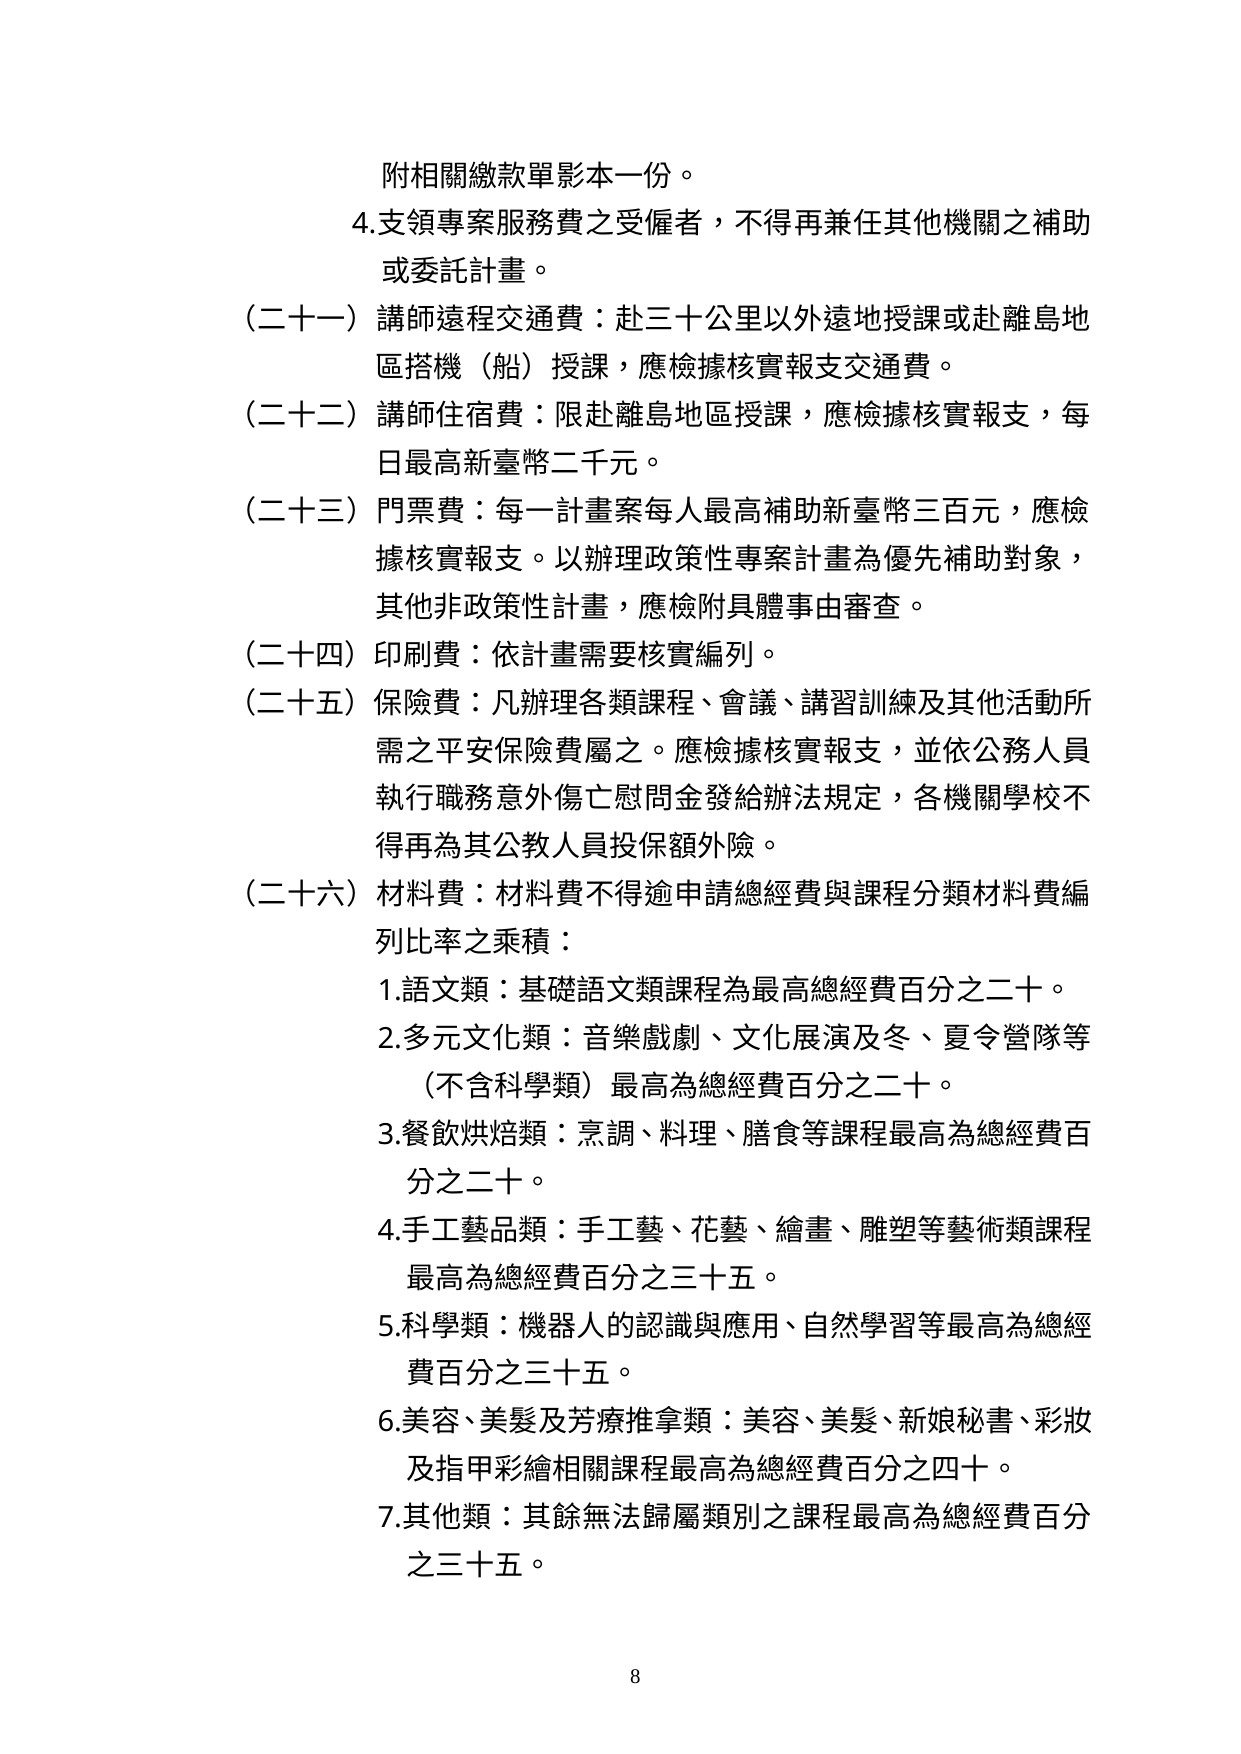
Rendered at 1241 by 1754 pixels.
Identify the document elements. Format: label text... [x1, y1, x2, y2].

text （二十一）講師遠程交通費：赴三十公里以外遠地授課或赴離島地區搭機（船）授課，應檢據核實報支交通費。 [227, 291, 1092, 387]
text 3.餐飲烘焙類：烹調、料理、膳食等課程最高為總經費百分之二十。 [377, 1106, 1092, 1202]
text 1.語文類：基礎語文類課程為最高總經費百分之二十。 [377, 962, 1092, 1010]
text 附相關繳款單影本一份。 [352, 148, 1092, 196]
text （二十六）材料費：材料費不得逾申請總經費與課程分類材料費編列比率之乘積： [227, 866, 1092, 962]
text （二十三）門票費：每一計畫案每人最高補助新臺幣三百元，應檢據核實報支。以辦理政策性專案計畫為優先補助對象，其他非政策性計畫，應檢附具體事由審查。 [227, 483, 1092, 627]
text 7.其他類：其餘無法歸屬類別之課程最高為總經費百分之三十五。 [377, 1489, 1092, 1585]
text 6.美容、美髮及芳療推拿類：美容、美髮、新娘秘書、彩妝及指甲彩繪相關課程最高為總經費百分之四十。 [377, 1393, 1092, 1489]
text 2.多元文化類：音樂戲劇、文化展演及冬、夏令營隊等（不含科學類）最高為總經費百分之二十。 [377, 1010, 1092, 1106]
text 4.手工藝品類：手工藝、花藝、繪畫、雕塑等藝術類課程最高為總經費百分之三十五。 [377, 1202, 1092, 1298]
text （二十五）保險費：凡辦理各類課程、會議、講習訓練及其他活動所需之平安保險費屬之。應檢據核實報支，並依公務人員執行職務意外傷亡慰問金發給辦法規定，各機關學校不得再為其公教人員投保額外險。 [227, 675, 1092, 866]
text （二十二）講師住宿費：限赴離島地區授課，應檢據核實報支，每日最高新臺幣二千元。 [227, 387, 1092, 483]
text （二十四）印刷費：依計畫需要核實編列。 [227, 627, 1092, 675]
text 5.科學類：機器人的認識與應用、自然學習等最高為總經費百分之三十五。 [377, 1298, 1092, 1393]
text 4.支領專案服務費之受僱者，不得再兼任其他機關之補助或委託計畫。 [352, 196, 1092, 291]
